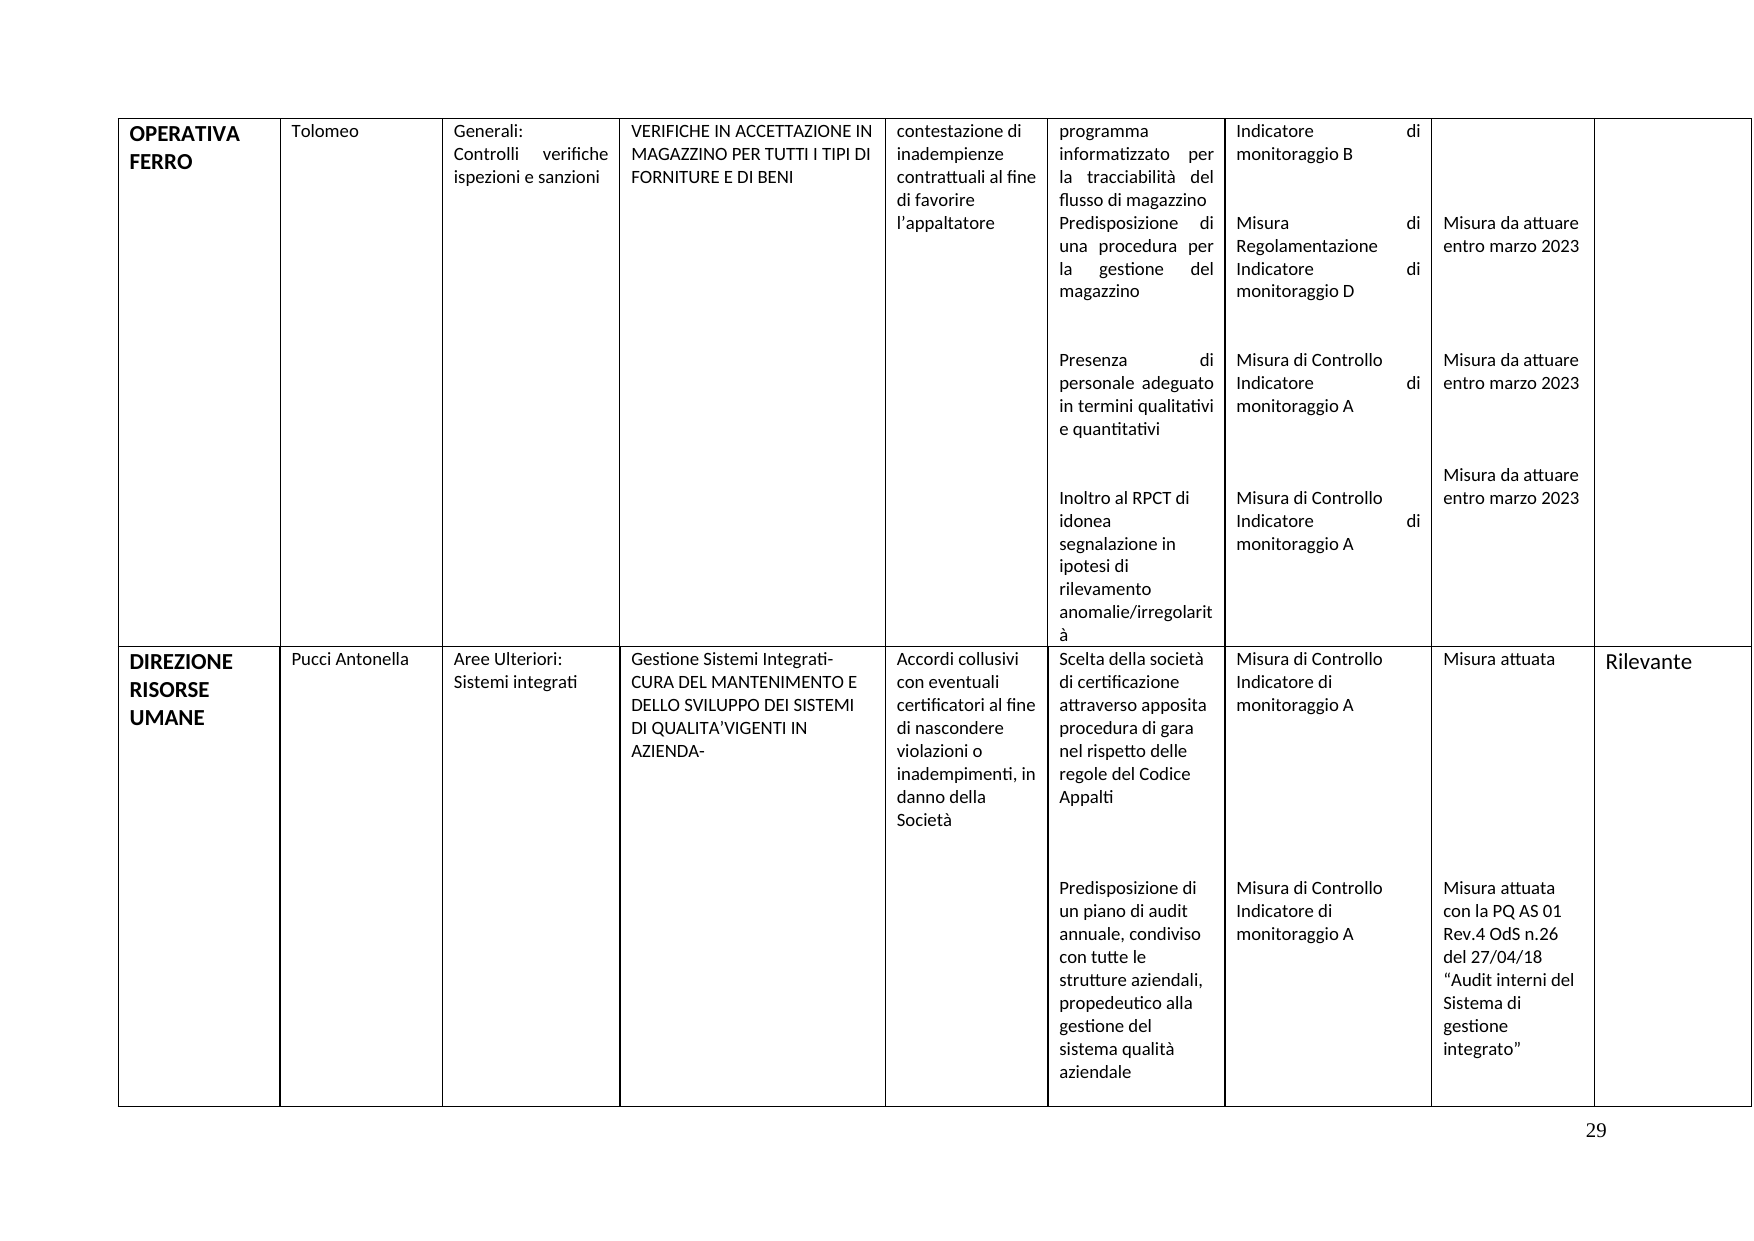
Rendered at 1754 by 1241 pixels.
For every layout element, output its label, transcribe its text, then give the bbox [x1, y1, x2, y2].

table_cell Tolomeo [281, 119, 442, 646]
table_cell programma informatizzato per la tracciabilità del flusso di magazzino Predisposizione di una procedura per la gestione del magazzino Presenza di personale adeguato in termini qualitativi e quantitativi Inoltro al RPCT di idonea segnalazione in ipotesi di rilevamento anomalie/irregolarità [1048, 119, 1224, 646]
table_cell Indicatore di monitoraggio B Misura di Regolamentazione Indicatore di monitoraggio D Misura di Controllo Indicatore di monitoraggio A Misura di Controllo Indicatore di monitoraggio A [1226, 119, 1431, 646]
table_cell OPERATIVA FERRO [119, 119, 280, 646]
table_cell Misura attuata Misura attuata con la PQ AS 01 Rev.4 OdS n.26 del 27/04/18 “Audit interni del Sistema di gestione integrato” [1432, 647, 1594, 1106]
table_cell Pucci Antonella [281, 647, 442, 1106]
table_cell Gestione Sistemi Integrati- CURA DEL MANTENIMENTO E DELLO SVILUPPO DEI SISTEMI DI QUALITA’VIGENTI IN AZIENDA- [621, 647, 885, 1106]
table_cell Scelta della società di certificazione attraverso apposita procedura di gara nel rispetto delle regole del Codice Appalti Predisposizione di un piano di audit annuale, condiviso con tutte le strutture aziendali, propedeutico alla gestione del sistema qualità aziendale [1049, 647, 1224, 1106]
table_cell [1595, 119, 1751, 646]
table_cell Accordi collusivi con eventuali certificatori al fine di nascondere violazioni o inadempimenti, in danno della Società [886, 647, 1047, 1106]
table_cell Generali: Controlli verifiche ispezioni e sanzioni [443, 119, 619, 646]
table_cell contestazione di inadempienze contrattuali al fine di favorire l’appaltatore [886, 119, 1047, 646]
table_cell VERIFICHE IN ACCETTAZIONE IN MAGAZZINO PER TUTTI I TIPI DI FORNITURE E DI BENI [620, 119, 885, 646]
table_cell Misura da attuare entro marzo 2023 Misura da attuare entro marzo 2023 Misura da attuare entro marzo 2023 [1432, 119, 1594, 646]
table_cell Rilevante [1595, 647, 1751, 1106]
table_cell Aree Ulteriori: Sistemi integrati [443, 647, 619, 1106]
table_cell DIREZIONE RISORSE UMANE [119, 647, 279, 1106]
table_cell Misura di Controllo Indicatore di monitoraggio A Misura di Controllo Indicatore di monitoraggio A [1226, 647, 1431, 1106]
